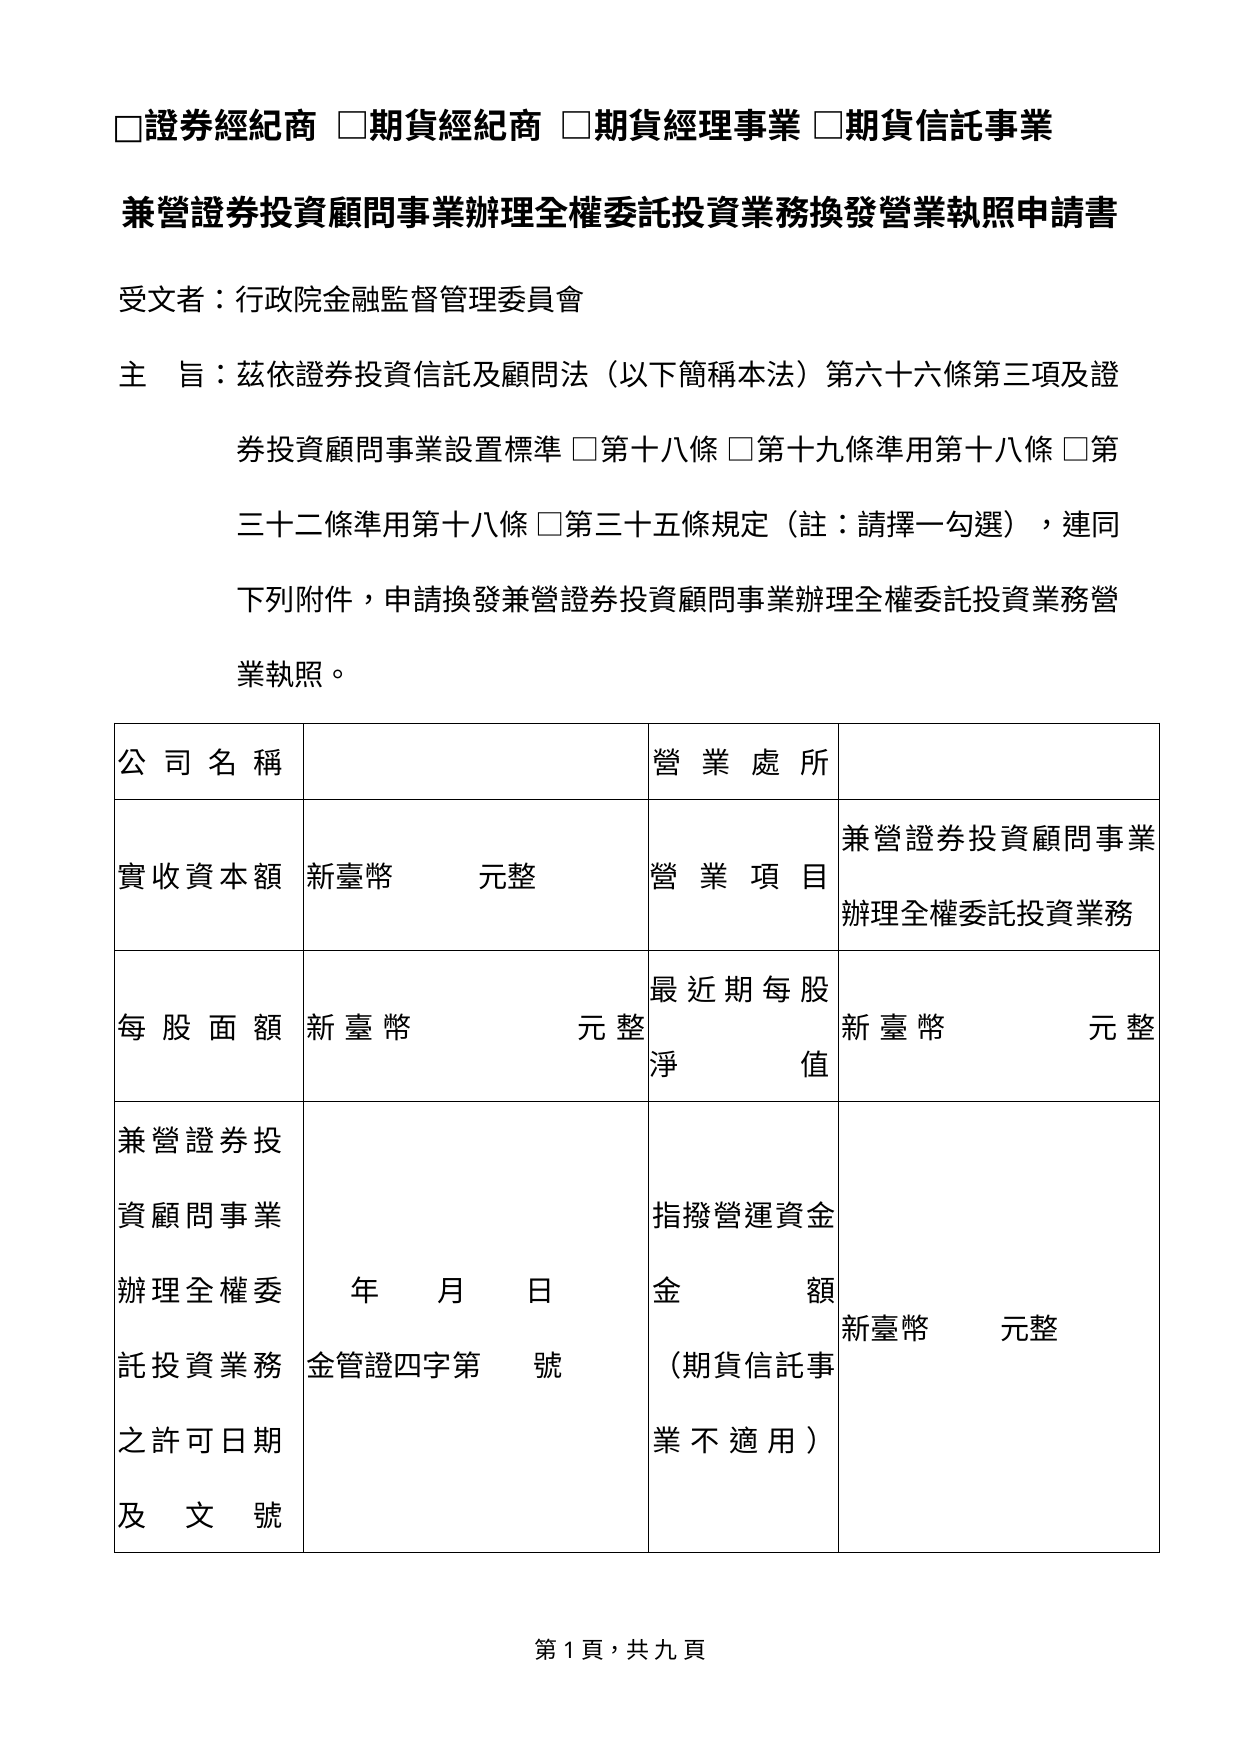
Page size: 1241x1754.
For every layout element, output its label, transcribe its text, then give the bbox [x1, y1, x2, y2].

table_cell 營業項目 [649, 800, 838, 949]
table_header [839, 724, 1159, 798]
subtitle □證券經紀商 □期貨經紀商 □期貨經理事業 □期貨信託事業 [112, 86, 1122, 161]
text 兼營證券投資顧問事業辦理全權委託投資業務換發營業執照申請書 [118, 172, 1122, 247]
table_cell 新臺幣 元整 [304, 800, 648, 949]
table_header 公司名稱 [115, 724, 303, 798]
table_cell 最近期每股 淨值 [649, 951, 838, 1101]
table_cell 實收資本額 [115, 800, 303, 949]
table_cell 指撥營運資金金額 （期貨信託事業不適用） [649, 1102, 838, 1552]
table_header [304, 724, 648, 798]
table_cell 新臺幣 元整 [839, 951, 1159, 1101]
table_cell 兼營證券投資顧問事業辦理全權委託投資業務之許可日期及文號 [115, 1102, 303, 1552]
text 主 旨：茲依證券投資信託及顧問法（以下簡稱本法）第六十六條第三項及證券投資顧問事業設置標準 □第十八條 □第十九條準用第十八條 □第三十二條準用第十八條 □第三十五條規定（註：請擇一勾選），連同下列附件，申請換發兼營證券投資顧問事業辦理全權委託投資業務營業執照。 [118, 335, 1122, 710]
table_cell 新臺幣 元整 [839, 1102, 1159, 1552]
table_header 營業處所 [649, 724, 838, 798]
text 受文者：行政院金融監督管理委員會 [118, 260, 1122, 335]
table_cell 年 月 日 金管證四字第 號 [304, 1102, 648, 1552]
table_cell 新臺幣 元整 [304, 951, 648, 1101]
table_cell 每股面額 [115, 951, 303, 1101]
table_cell 兼營證券投資顧問事業辦理全權委託投資業務 [839, 800, 1159, 949]
